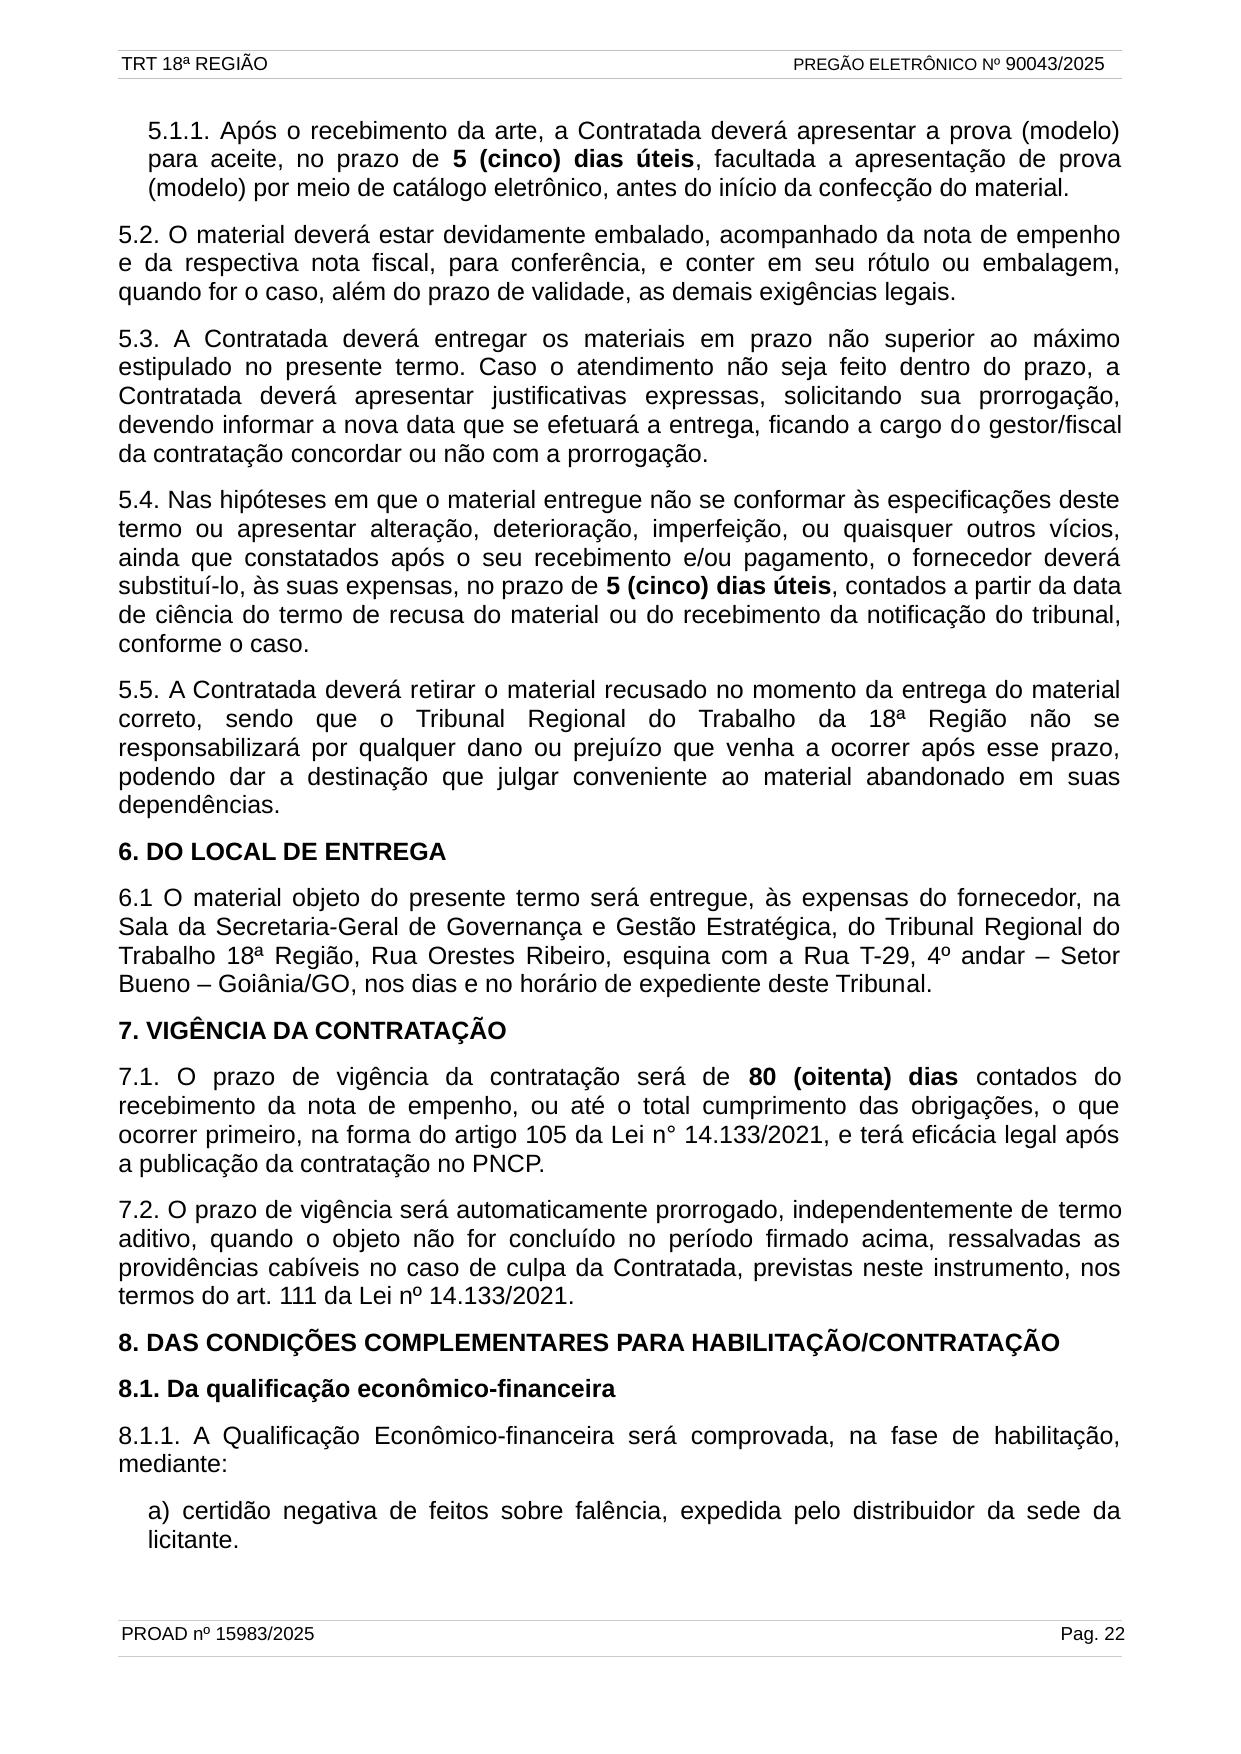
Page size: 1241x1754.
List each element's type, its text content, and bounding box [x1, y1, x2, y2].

text 5.5. A Contratada deverá retirar o material recusado no momento da entrega do material correto, sendo que o Tribunal Regional do Trabalho da 18ª Região não se responsabilizará por qualquer dano ou prejuízo que venha a ocorrer após esse prazo, podendo dar a destinação que julgar conveniente ao material abandonado em suas dependências. [118, 675, 1122, 819]
text 5.2. O material deverá estar devidamente embalado, acompanhado da nota de empenho e da respectiva nota fiscal, para conferência, e conter em seu rótulo ou embalagem, quando for o caso, além do prazo de validade, as demais exigências legais. [118, 219, 1122, 306]
text 5.1.1. Após o recebimento da arte, a Contratada deverá apresentar a prova (modelo) para aceite, no prazo de 5 (cinco) dias úteis, facultada a apresentação de prova (modelo) por meio de catálogo eletrônico, antes do início da confecção do material. [148, 116, 1122, 202]
text a) certidão negativa de feitos sobre falência, expedida pelo distribuidor da sede da licitante. [148, 1496, 1122, 1553]
text 8.1.1. A Qualificação Econômico-financeira será comprovada, na fase de habilitação, mediante: [118, 1421, 1122, 1478]
text 5.4. Nas hipóteses em que o material entregue não se conformar às especificações deste termo ou apresentar alteração, deterioração, imperfeição, ou quaisquer outros vícios, ainda que constatados após o seu recebimento e/ou pagamento, o fornecedor deverá substituí-lo, às suas expensas, no prazo de 5 (cinco) dias úteis, contados a partir da data de ciência do termo de recusa do material ou do recebimento da notificação do tribunal, conforme o caso. [118, 485, 1122, 657]
text 7. VIGÊNCIA DA CONTRATAÇÃO [118, 1016, 1122, 1044]
text 6.1 O material objeto do presente termo será entregue, às expensas do fornecedor, na Sala da Secretaria-Geral de Governança e Gestão Estratégica, do Tribunal Regional do Trabalho 18ª Região, Rua Orestes Ribeiro, esquina com a Rua T-29, 4º andar – Setor Bueno – Goiânia/GO, nos dias e no horário de expediente deste Tribunal. [118, 883, 1122, 998]
text 7.1. O prazo de vigência da contratação será de 80 (oitenta) dias contados do recebimento da nota de empenho, ou até o total cumprimento das obrigações, o que ocorrer primeiro, na forma do artigo 105 da Lei n° 14.133/2021, e terá eficácia legal após a publicação da contratação no PNCP. [118, 1062, 1122, 1177]
text 7.2. O prazo de vigência será automaticamente prorrogado, independentemente de termo aditivo, quando o objeto não for concluído no período firmado acima, ressalvadas as providências cabíveis no caso de culpa da Contratada, previstas neste instrumento, nos termos do art. 111 da Lei nº 14.133/2021. [118, 1195, 1122, 1310]
text 6. DO LOCAL DE ENTREGA [118, 837, 1122, 865]
text 8. DAS CONDIÇÕES COMPLEMENTARES PARA HABILITAÇÃO/CONTRATAÇÃO [118, 1328, 1122, 1356]
text 8.1. Da qualificação econômico-financeira [118, 1374, 1122, 1403]
text 5.3. A Contratada deverá entregar os materiais em prazo não superior ao máximo estipulado no presente termo. Caso o atendimento não seja feito dentro do prazo, a Contratada deverá apresentar justificativas expressas, solicitando sua prorrogação, devendo informar a nova data que se efetuará a entrega, ficando a cargo do gestor/fiscal da contratação concordar ou não com a prorrogação. [118, 323, 1122, 467]
